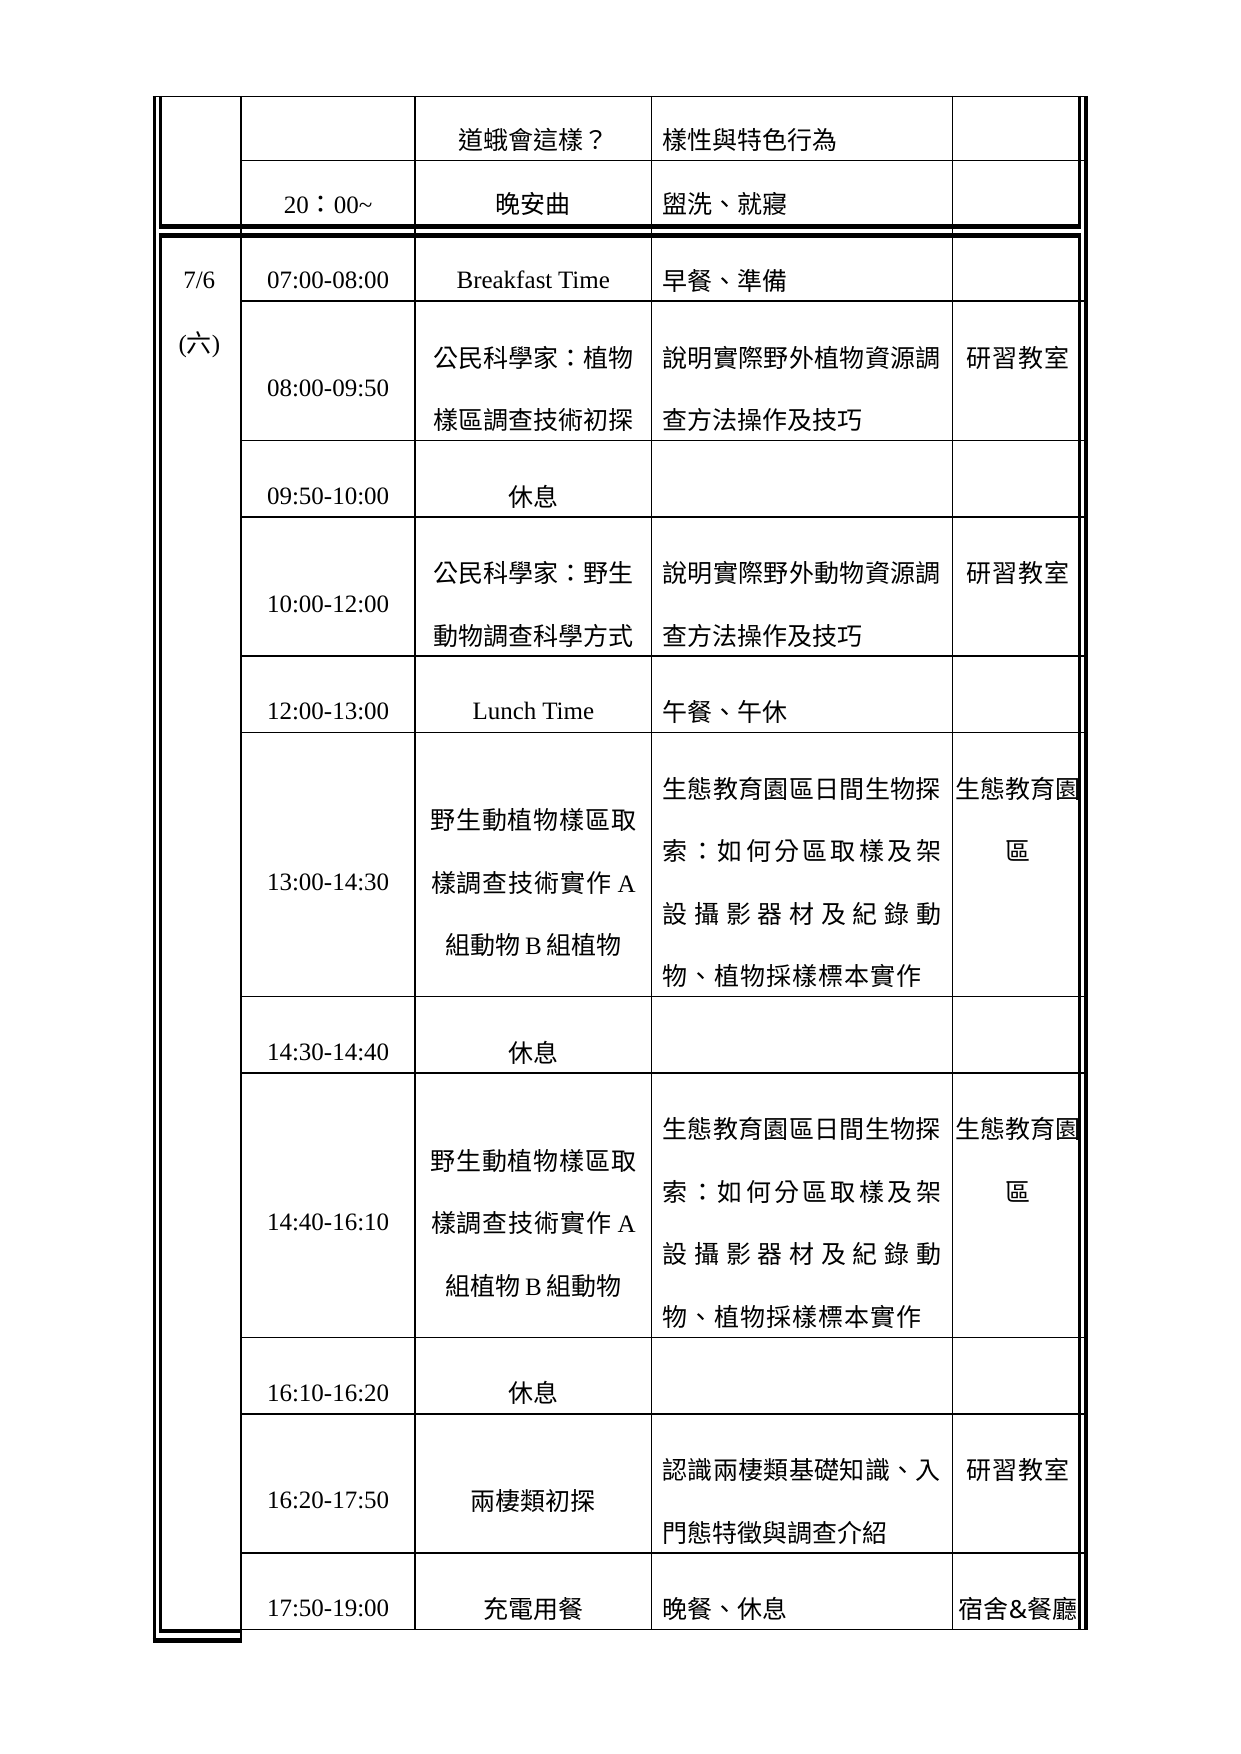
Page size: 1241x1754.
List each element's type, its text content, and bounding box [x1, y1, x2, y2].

table_cell [652, 997, 952, 1072]
table_cell 認識兩棲類基礎知識、入門態特徵與調查介紹 [652, 1415, 952, 1552]
table_cell 說明實際野外動物資源調查方法操作及技巧 [652, 518, 952, 655]
table_cell 公民科學家：野生動物調查科學方式 [416, 518, 651, 655]
table_cell [162, 97, 240, 224]
table_cell 說明實際野外植物資源調查方法操作及技巧 [652, 302, 952, 439]
table_cell [416, 229, 651, 233]
table_cell 兩棲類初探 [416, 1415, 651, 1552]
table_cell 20：00~ [242, 161, 414, 224]
table_cell 公民科學家：植物樣區調查技術初探 [416, 302, 651, 439]
table_cell 生態教育園區日間生物探索：如何分區取樣及架設攝影器材及紀錄動物、植物採樣標本實作 [652, 733, 952, 996]
table_cell 午餐、午休 [652, 657, 952, 732]
table_cell [953, 657, 1078, 732]
table_cell 10:00-12:00 [242, 518, 414, 655]
table_cell 16:20-17:50 [242, 1415, 414, 1552]
table_cell 14:30-14:40 [242, 997, 414, 1072]
table_cell 13:00-14:30 [242, 733, 414, 996]
table_cell 野生動植物樣區取樣調查技術實作A組動物B組植物 [416, 733, 651, 996]
table_cell [953, 161, 1078, 224]
table_cell [242, 229, 414, 233]
table_cell 14:40-16:10 [242, 1074, 414, 1336]
table_cell [953, 997, 1078, 1072]
table_cell 充電用餐 [416, 1554, 651, 1628]
table_cell [652, 229, 952, 233]
table_cell [953, 441, 1078, 516]
table_cell 道蛾會這樣？ [416, 97, 651, 160]
table_cell 09:50-10:00 [242, 441, 414, 516]
table_cell [953, 238, 1078, 300]
table_cell [652, 441, 952, 516]
table_cell 晚安曲 [416, 161, 651, 224]
table_cell 研習教室 [953, 1415, 1078, 1552]
table_cell 16:10-16:20 [242, 1338, 414, 1413]
table_cell 7/6 (六) [157, 224, 240, 1628]
table_cell [242, 97, 414, 160]
table_cell 研習教室 [953, 518, 1078, 655]
table_cell 生態教育園區日間生物探索：如何分區取樣及架設攝影器材及紀錄動物、植物採樣標本實作 [652, 1074, 952, 1336]
table_cell 生態教育園區 [953, 733, 1078, 996]
table_cell 休息 [416, 441, 651, 516]
table_cell 盥洗、就寢 [652, 161, 952, 224]
table_cell 12:00-13:00 [242, 657, 414, 732]
table_cell [953, 97, 1078, 160]
table_cell 休息 [416, 997, 651, 1072]
table_cell 生態教育園區 [953, 1074, 1078, 1336]
table_cell 晚餐、休息 [652, 1554, 952, 1628]
table_cell 野生動植物樣區取樣調查技術實作A組植物B組動物 [416, 1074, 651, 1336]
table_cell 宿舍&餐廳 [953, 1554, 1078, 1628]
table_cell 07:00-08:00 [242, 238, 414, 300]
table_cell 早餐、準備 [652, 238, 952, 300]
table_cell Lunch Time [416, 657, 651, 732]
table_cell 樣性與特色行為 [652, 97, 952, 160]
table_cell 08:00-09:50 [242, 302, 414, 439]
table_cell 研習教室 [953, 302, 1078, 439]
table_cell [652, 1338, 952, 1413]
table_cell [953, 1338, 1078, 1413]
table_cell 休息 [416, 1338, 651, 1413]
table_cell 17:50-19:00 [242, 1554, 414, 1628]
table_cell [953, 224, 1083, 300]
table_cell Breakfast Time [416, 238, 651, 300]
